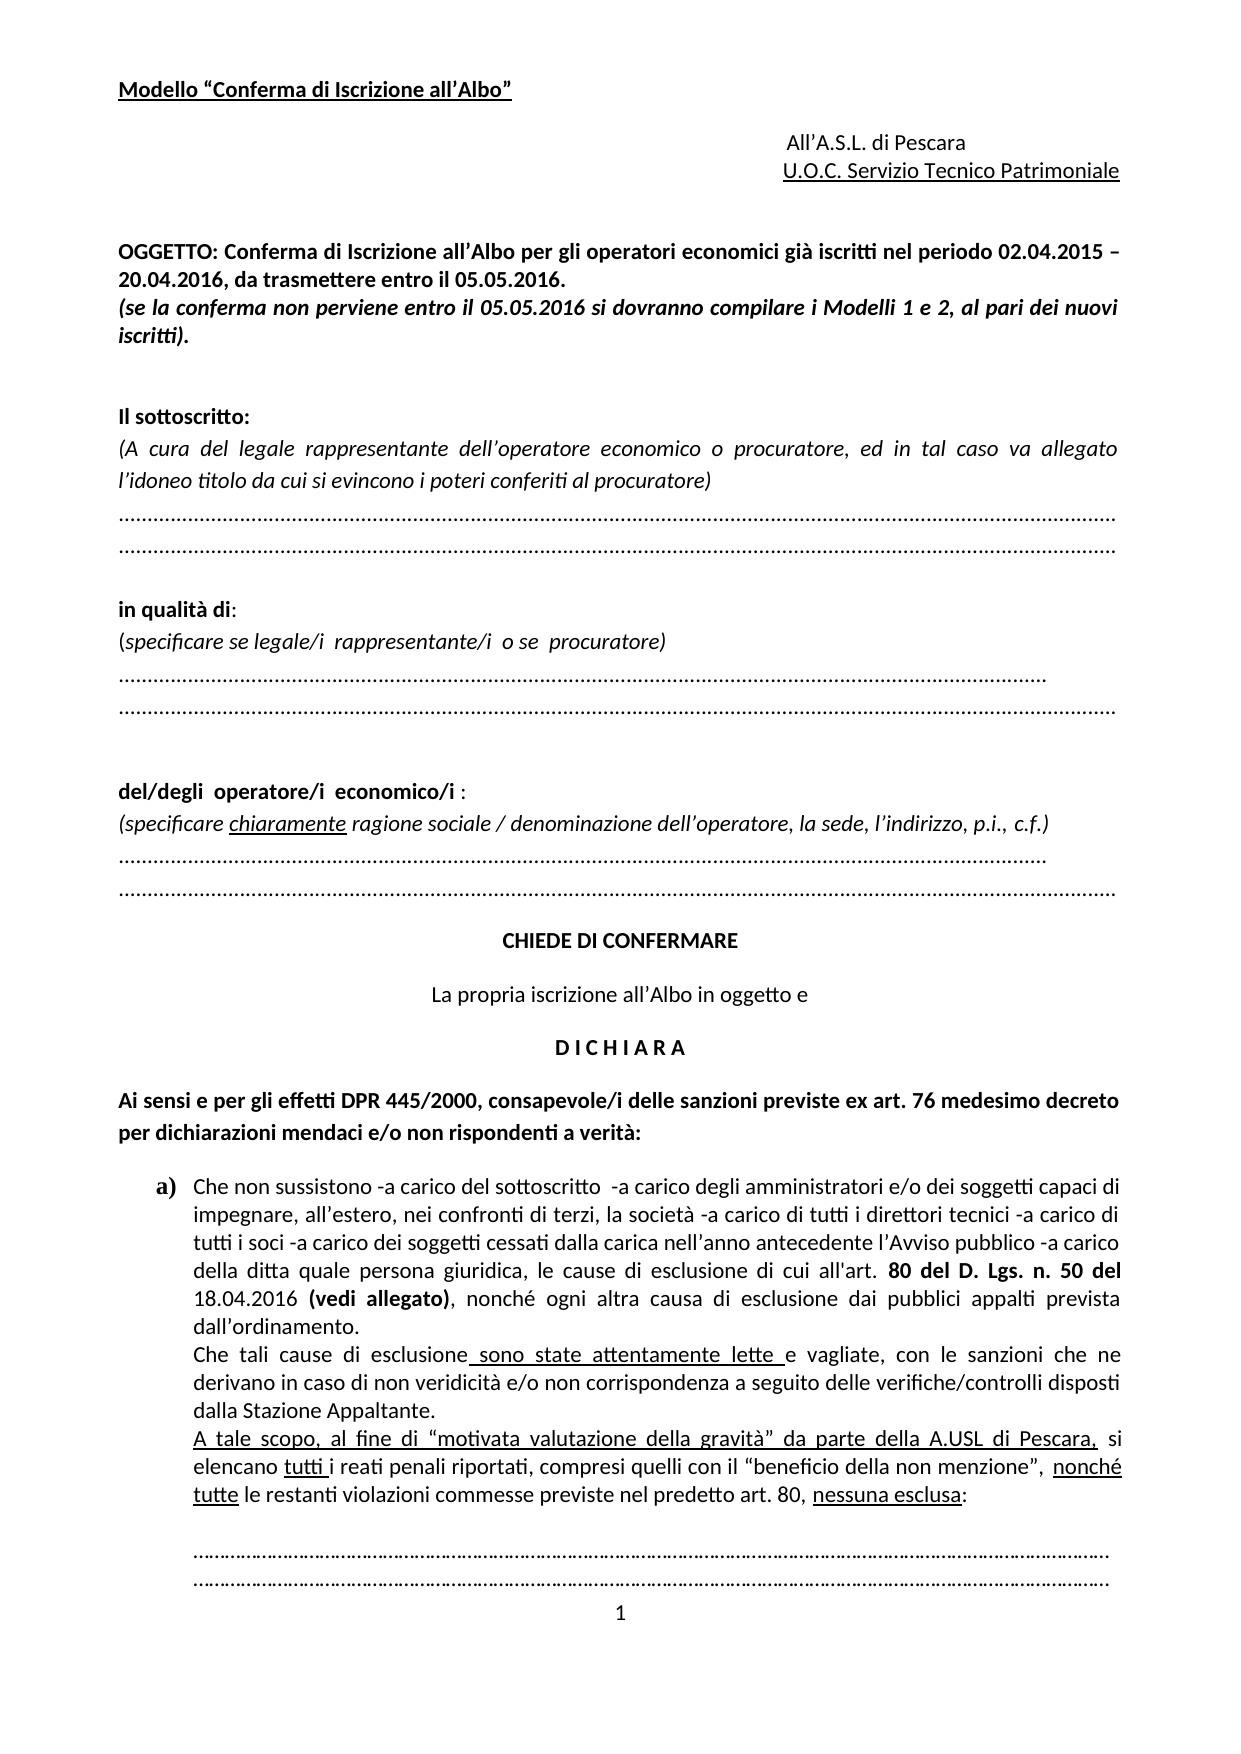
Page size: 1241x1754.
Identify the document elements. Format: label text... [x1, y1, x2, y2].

text Che tali cause di esclusione sono state attentamente lette e vagliate, con le sanzioni che ne derivano in caso di non veridicità e/o non corrispondenza a seguito delle verifiche/controlli disposti dalla Stazione Appaltante. [193, 1340, 1122, 1424]
text CHIEDE DI CONFERMARE [118, 927, 1122, 955]
text ............................................................................................................................................................................. [118, 692, 1122, 720]
list Che non sussistono -a carico del sottoscritto -a carico degli amministratori e/o dei soggetti capaci di impegnare, all’estero, nei confronti di terzi, la società -a carico di tutti i direttori tecnici -a carico di tutti i soci -a carico dei soggetti cessati dalla carica nell’anno antecedente l’Avviso pubblico -a carico della ditta quale persona giuridica, le cause di esclusione di cui all'art. 80 del D. Lgs. n. 50 del 18.04.2016 (vedi allegato), nonché ogni altra causa di esclusione dai pubblici appalti prevista dall’ordinamento. [156, 1171, 1122, 1340]
text ................................................................................................................................................................. [118, 841, 1122, 869]
text Il sottoscritto: [118, 402, 1122, 430]
text (se la conferma non perviene entro il 05.05.2016 si dovranno compilare i Modelli 1 e 2, al pari dei nuovi iscritti). [118, 293, 1122, 349]
text (specificare se legale/i rappresentante/i o se procuratore) [118, 627, 1122, 656]
text D I C H I A R A [118, 1033, 1122, 1061]
text La propria iscrizione all’Albo in oggetto e [118, 980, 1122, 1008]
text All’A.S.L. di Pescara [118, 128, 1122, 156]
text ............................................................................................................................................................................. [118, 874, 1122, 902]
text ............................................................................................................................................................................. [118, 499, 1122, 527]
text in qualità di: [118, 595, 1122, 623]
text U.O.C. Servizio Tecnico Patrimoniale [118, 156, 1122, 184]
text OGGETTO: Conferma di Iscrizione all’Albo per gli operatori economici già iscritti nel periodo 02.04.2015 – 20.04.2016, da trasmettere entro il 05.05.2016. [118, 237, 1122, 293]
text (A cura del legale rappresentante dell’operatore economico o procuratore, ed in tal caso va allegato l’idoneo titolo da cui si evincono i poteri conferiti al procuratore) [118, 434, 1122, 494]
text ................................................................................................................................................................. [118, 660, 1122, 688]
text Ai sensi e per gli effetti DPR 445/2000, consapevole/i delle sanzioni previste ex art. 76 medesimo decreto per dichiarazioni mendaci e/o non rispondenti a verità: [118, 1086, 1122, 1146]
text …………………………………………………………………………………………………………………………………………………………………………………………………………………………………………………………………………………………………………………… [193, 1536, 1122, 1592]
text Modello “Conferma di Iscrizione all’Albo” [118, 75, 1122, 103]
text (specificare chiaramente ragione sociale / denominazione dell’operatore, la sede, l’indirizzo, p.i., c.f.) [118, 809, 1122, 837]
text del/degli operatore/i economico/i : [118, 777, 1122, 805]
text A tale scopo, al fine di “motivata valutazione della gravità” da parte della A.USL di Pescara, si elencano tutti i reati penali riportati, compresi quelli con il “beneficio della non menzione”, nonché tutte le restanti violazioni commesse previste nel predetto art. 80, nessuna esclusa: [193, 1424, 1122, 1508]
text ............................................................................................................................................................................. [118, 531, 1122, 559]
